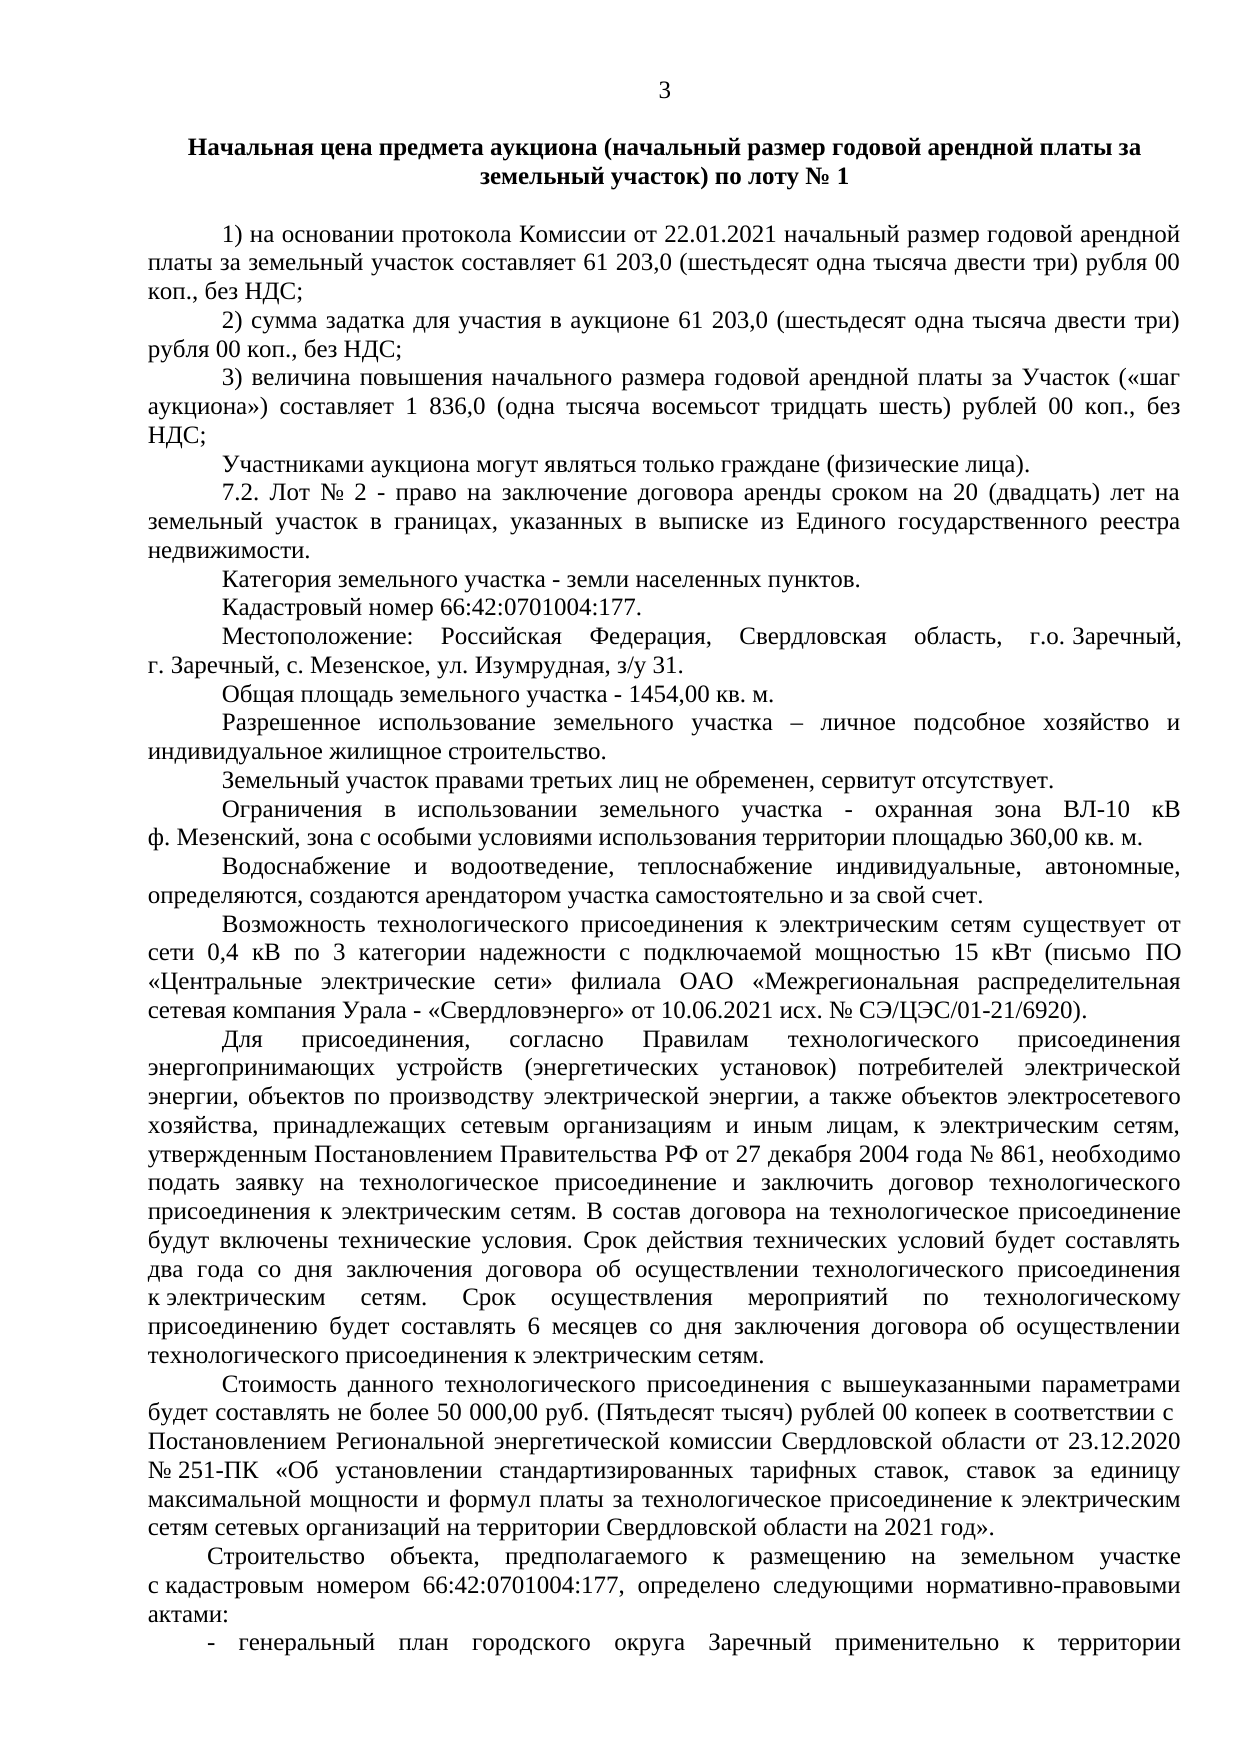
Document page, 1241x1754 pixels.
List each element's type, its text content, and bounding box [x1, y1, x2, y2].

text Кадастровый номер 66:42:0701004:177. [148, 592, 1181, 621]
text 1) на основании протокола Комиссии от 22.01.2021 начальный размер годовой арендной платы за земельный участок составляет 61 203,0 (шестьдесят одна тысяча двести три) рубля 00 коп., без НДС; [148, 219, 1181, 305]
text Категория земельного участка - земли населенных пунктов. [148, 564, 1181, 592]
text Строительство объекта, предполагаемого к размещению на земельном участке с кадастровым номером 66:42:0701004:177, определено следующими нормативно-правовыми актами: [148, 1541, 1181, 1627]
text 2) сумма задатка для участия в аукционе 61 203,0 (шестьдесят одна тысяча двести три) рубля 00 коп., без НДС; [148, 305, 1181, 362]
text Ограничения в использовании земельного участка - охранная зона ВЛ-10 кВ ф. Мезенский, зона с особыми условиями использования территории площадью 360,00 кв. м. [148, 794, 1181, 851]
text Для присоединения, согласно Правилам технологического присоединения энергопринимающих устройств (энергетических установок) потребителей электрической энергии, объектов по производству электрической энергии, а также объектов электросетевого хозяйства, принадлежащих сетевым организациям и иным лицам, к электрическим сетям, утвержденным Постановлением Правительства РФ от 27 декабря 2004 года № 861, необходимо подать заявку на технологическое присоединение и заключить договор технологического присоединения к электрическим сетям. В состав договора на технологическое присоединение будут включены технические условия. Срок действия технических условий будет составлять два года со дня заключения договора об осуществлении технологического присоединения к электрическим сетям. Срок осуществления мероприятий по технологическому присоединению будет составлять 6 месяцев со дня заключения договора об осуществлении технологического присоединения к электрическим сетям. [148, 1024, 1181, 1369]
text Общая площадь земельного участка - 1454,00 кв. м. [148, 679, 1181, 707]
text - генеральный план городского округа Заречный применительно к территории [148, 1627, 1181, 1656]
text Начальная цена предмета аукциона (начальный размер годовой арендной платы за земельный участок) по лоту № 1 [148, 132, 1181, 190]
text Стоимость данного технологического присоединения с вышеуказанными параметрами будет составлять не более 50 000,00 руб. (Пятьдесят тысяч) рублей 00 копеек в соответствии с Постановлением Региональной энергетической комиссии Свердловской области от 23.12.2020 № 251-ПК «Об установлении стандартизированных тарифных ставок, ставок за единицу максимальной мощности и формул платы за технологическое присоединение к электрическим сетям сетевых организаций на территории Свердловской области на 2021 год». [148, 1369, 1181, 1541]
text Местоположение: Российская Федерация, Свердловская область, г.о. Заречный, г. Заречный, с. Мезенское, ул. Изумрудная, з/у 31. [148, 621, 1181, 679]
text 3) величина повышения начального размера годовой арендной платы за Участок («шаг аукциона») составляет 1 836,0 (одна тысяча восемьсот тридцать шесть) рублей 00 коп., без НДС; [148, 362, 1181, 449]
text 7.2. Лот № 2 - право на заключение договора аренды сроком на 20 (двадцать) лет на земельный участок в границах, указанных в выписке из Единого государственного реестра недвижимости. [148, 477, 1181, 564]
text Водоснабжение и водоотведение, теплоснабжение индивидуальные, автономные, определяются, создаются арендатором участка самостоятельно и за свой счет. [148, 851, 1181, 909]
subtitle Возможность технологического присоединения к электрическим сетям существует от сети 0,4 кВ по 3 категории надежности с подключаемой мощностью 15 кВт (письмо ПО «Центральные электрические сети» филиала ОАО «Межрегиональная распределительная сетевая компания Урала - «Свердловэнерго» от 10.06.2021 исх. № СЭ/ЦЭС/01-21/6920). [148, 909, 1181, 1024]
text Участниками аукциона могут являться только граждане (физические лица). [148, 449, 1181, 477]
text Земельный участок правами третьих лиц не обременен, сервитут отсутствует. [148, 765, 1181, 794]
text Разрешенное использование земельного участка – личное подсобное хозяйство и индивидуальное жилищное строительство. [148, 707, 1181, 765]
